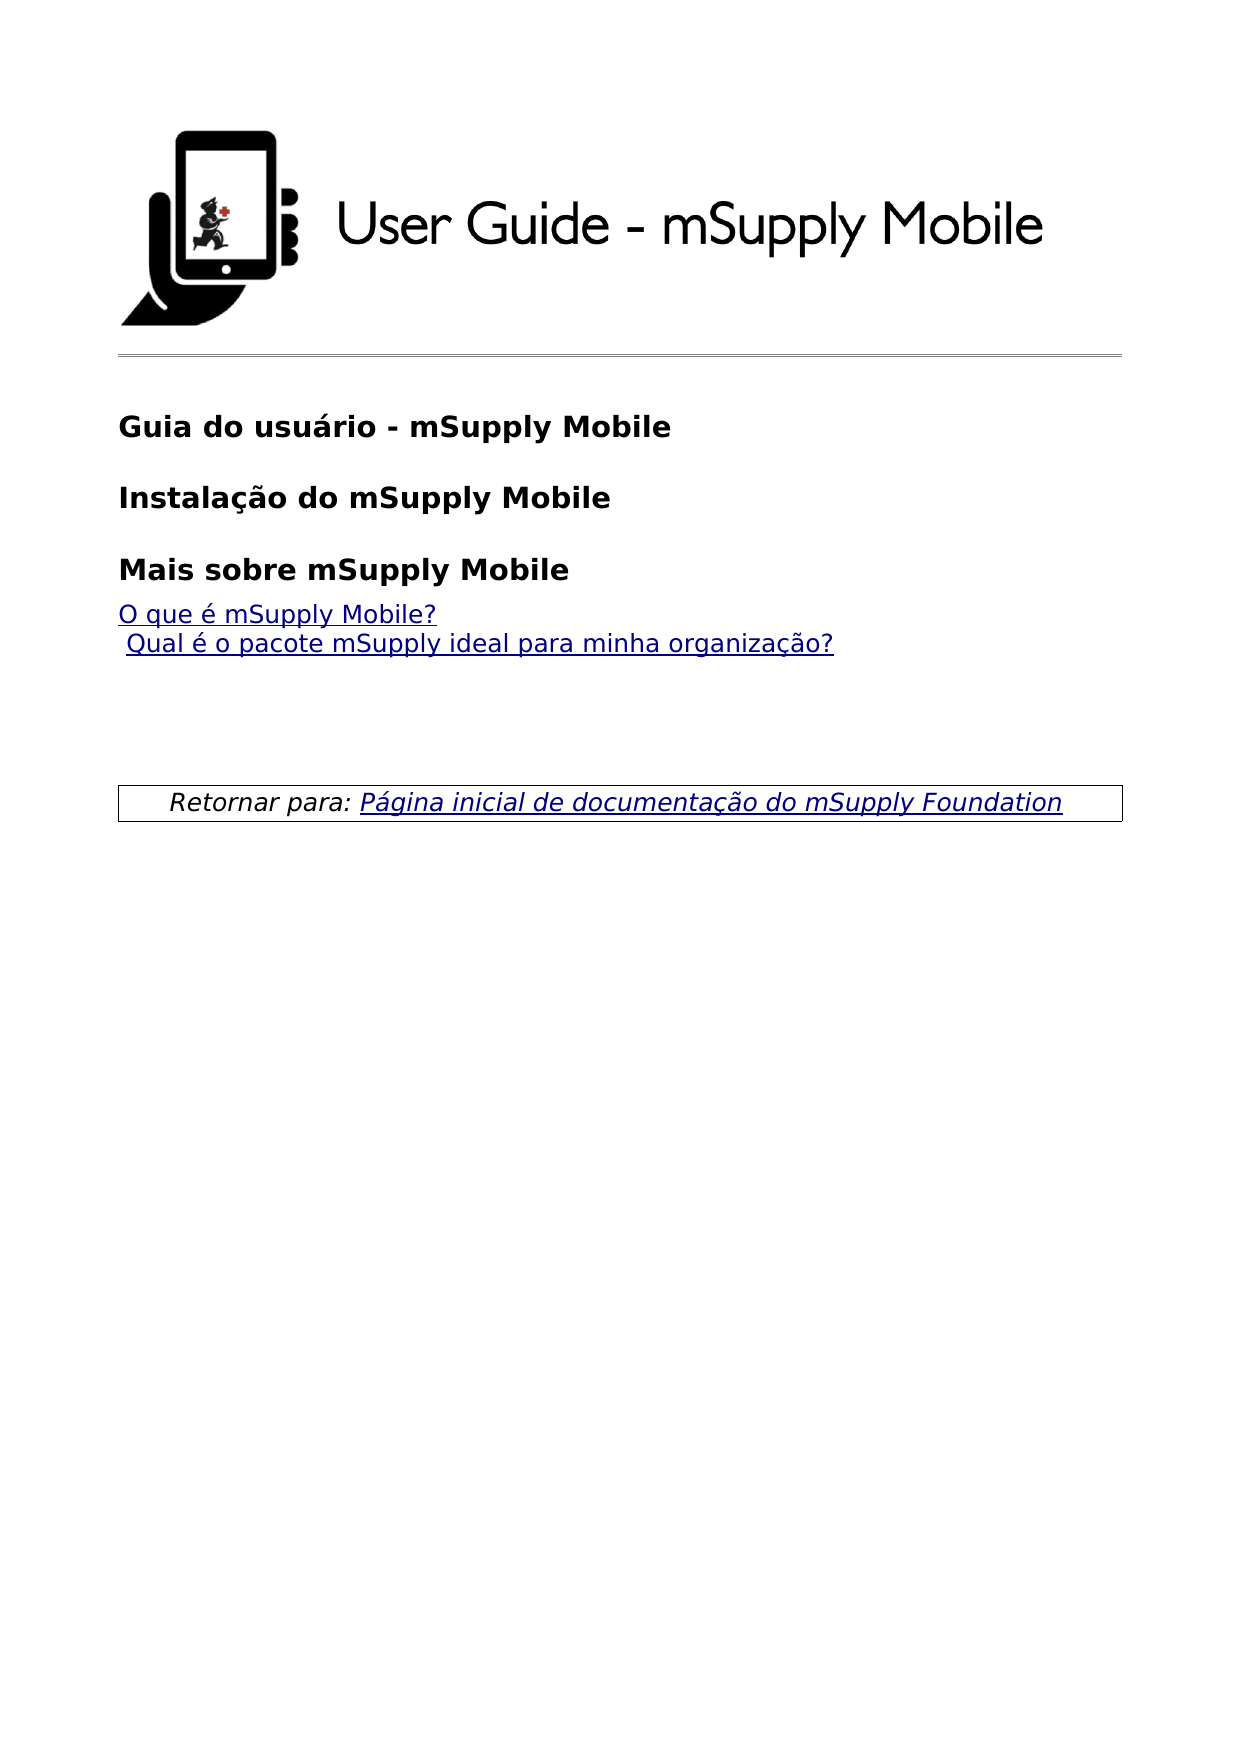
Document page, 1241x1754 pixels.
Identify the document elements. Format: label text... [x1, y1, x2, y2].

picture [118, 118, 1056, 327]
subtitle Instalação do mSupply Mobile [118, 482, 1122, 516]
subtitle Mais sobre mSupply Mobile [118, 553, 1122, 587]
table_header Retornar para: Página inicial de documentação do mSupply Foundation [119, 786, 1122, 821]
subtitle Guia do usuário - mSupply Mobile [118, 410, 1122, 444]
text O que é mSupply Mobile? Qual é o pacote mSupply ideal para minha organização? [118, 600, 1122, 658]
